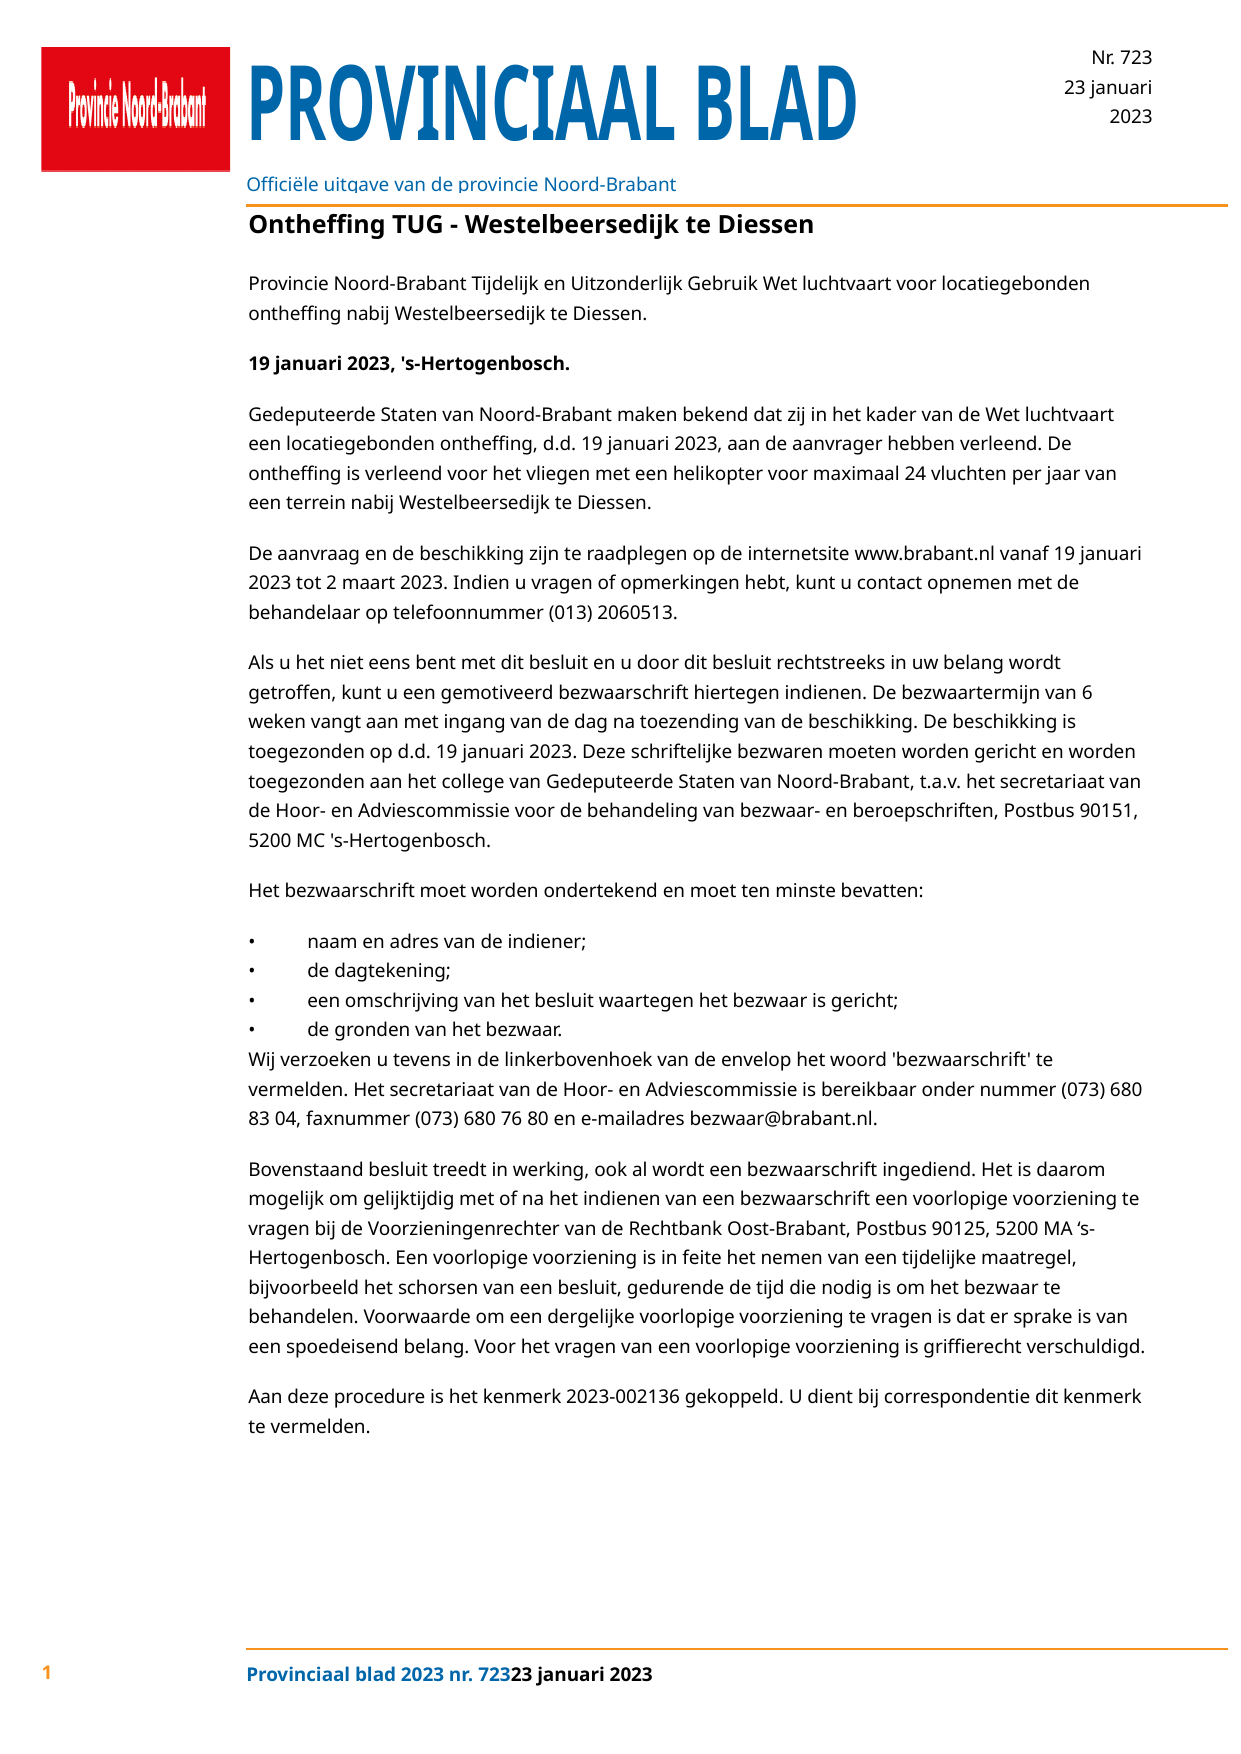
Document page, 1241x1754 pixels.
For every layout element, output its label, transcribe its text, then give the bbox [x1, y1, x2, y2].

text Wij verzoeken u tevens in de linkerbovenhoek van de envelop het woord 'bezwaarschrift' te vermelden. Het secretariaat van de Hoor- en Adviescommissie is bereikbaar onder nummer (073) 680 83 04, faxnummer (073) 680 76 80 en e-mailadres bezwaar@brabant.nl. [248, 1046, 1152, 1131]
list de gronden van het bezwaar. [248, 1017, 1152, 1042]
list een omschrijving van het besluit waartegen het bezwaar is gericht; [248, 987, 1152, 1013]
text Het bezwaarschrift moet worden ondertekend en moet ten minste bevatten: [248, 877, 1152, 903]
text De aanvraag en de beschikking zijn te raadplegen op de internetsite www.brabant.nl vanaf 19 januari 2023 tot 2 maart 2023. Indien u vragen of opmerkingen hebt, kunt u contact opnemen met de behandelaar op telefoonnummer (013) 2060513. [248, 540, 1152, 625]
text 19 januari 2023, 's-Hertogenbosch. [248, 350, 1152, 376]
text Aan deze procedure is het kenmerk 2023-002136 gekoppeld. U dient bij correspondentie dit kenmerk te vermelden. [248, 1384, 1152, 1439]
text Gedeputeerde Staten van Noord-Brabant maken bekend dat zij in het kader van de Wet luchtvaart een locatiegebonden ontheffing, d.d. 19 januari 2023, aan de aanvrager hebben verleend. De ontheffing is verleend voor het vliegen met een helikopter voor maximaal 24 vluchten per jaar van een terrein nabij Westelbeersedijk te Diessen. [248, 401, 1152, 515]
text Als u het niet eens bent met dit besluit en u door dit besluit rechtstreeks in uw belang wordt getroffen, kunt u een gemotiveerd bezwaarschrift hiertegen indienen. De bezwaartermijn van 6 weken vangt aan met ingang van de dag na toezending van de beschikking. De beschikking is toegezonden op d.d. 19 januari 2023. Deze schriftelijke bezwaren moeten worden gericht en worden toegezonden aan het college van Gedeputeerde Staten van Noord-Brabant, t.a.v. het secretariaat van de Hoor- en Adviescommissie voor de behandeling van bezwaar- en beroepschriften, Postbus 90151, 5200 MC 's-Hertogenbosch. [248, 649, 1152, 853]
text Provincie Noord-Brabant Tijdelijk en Uitzonderlijk Gebruik Wet luchtvaart voor locatiegebonden ontheffing nabij Westelbeersedijk te Diessen. [248, 270, 1152, 326]
picture [41, 47, 231, 172]
text Ontheffing TUG - Westelbeersedijk te Diessen [248, 207, 1152, 241]
text Bovenstaand besluit treedt in werking, ook al wordt een bezwaarschrift ingediend. Het is daarom mogelijk om gelijktijdig met of na het indienen van een bezwaarschrift een voorlopige voorziening te vragen bij de Voorzieningenrechter van de Rechtbank Oost-Brabant, Postbus 90125, 5200 MA ‘s-Hertogenbosch. Een voorlopige voorziening is in feite het nemen van een tijdelijke maatregel, bijvoorbeeld het schorsen van een besluit, gedurende de tijd die nodig is om het bezwaar te behandelen. Voorwaarde om een dergelijke voorlopige voorziening te vragen is dat er sprake is van een spoedeisend belang. Voor het vragen van een voorlopige voorziening is griffierecht verschuldigd. [248, 1156, 1152, 1359]
list de dagtekening; [248, 957, 1152, 983]
list naam en adres van de indiener; [248, 928, 1152, 953]
